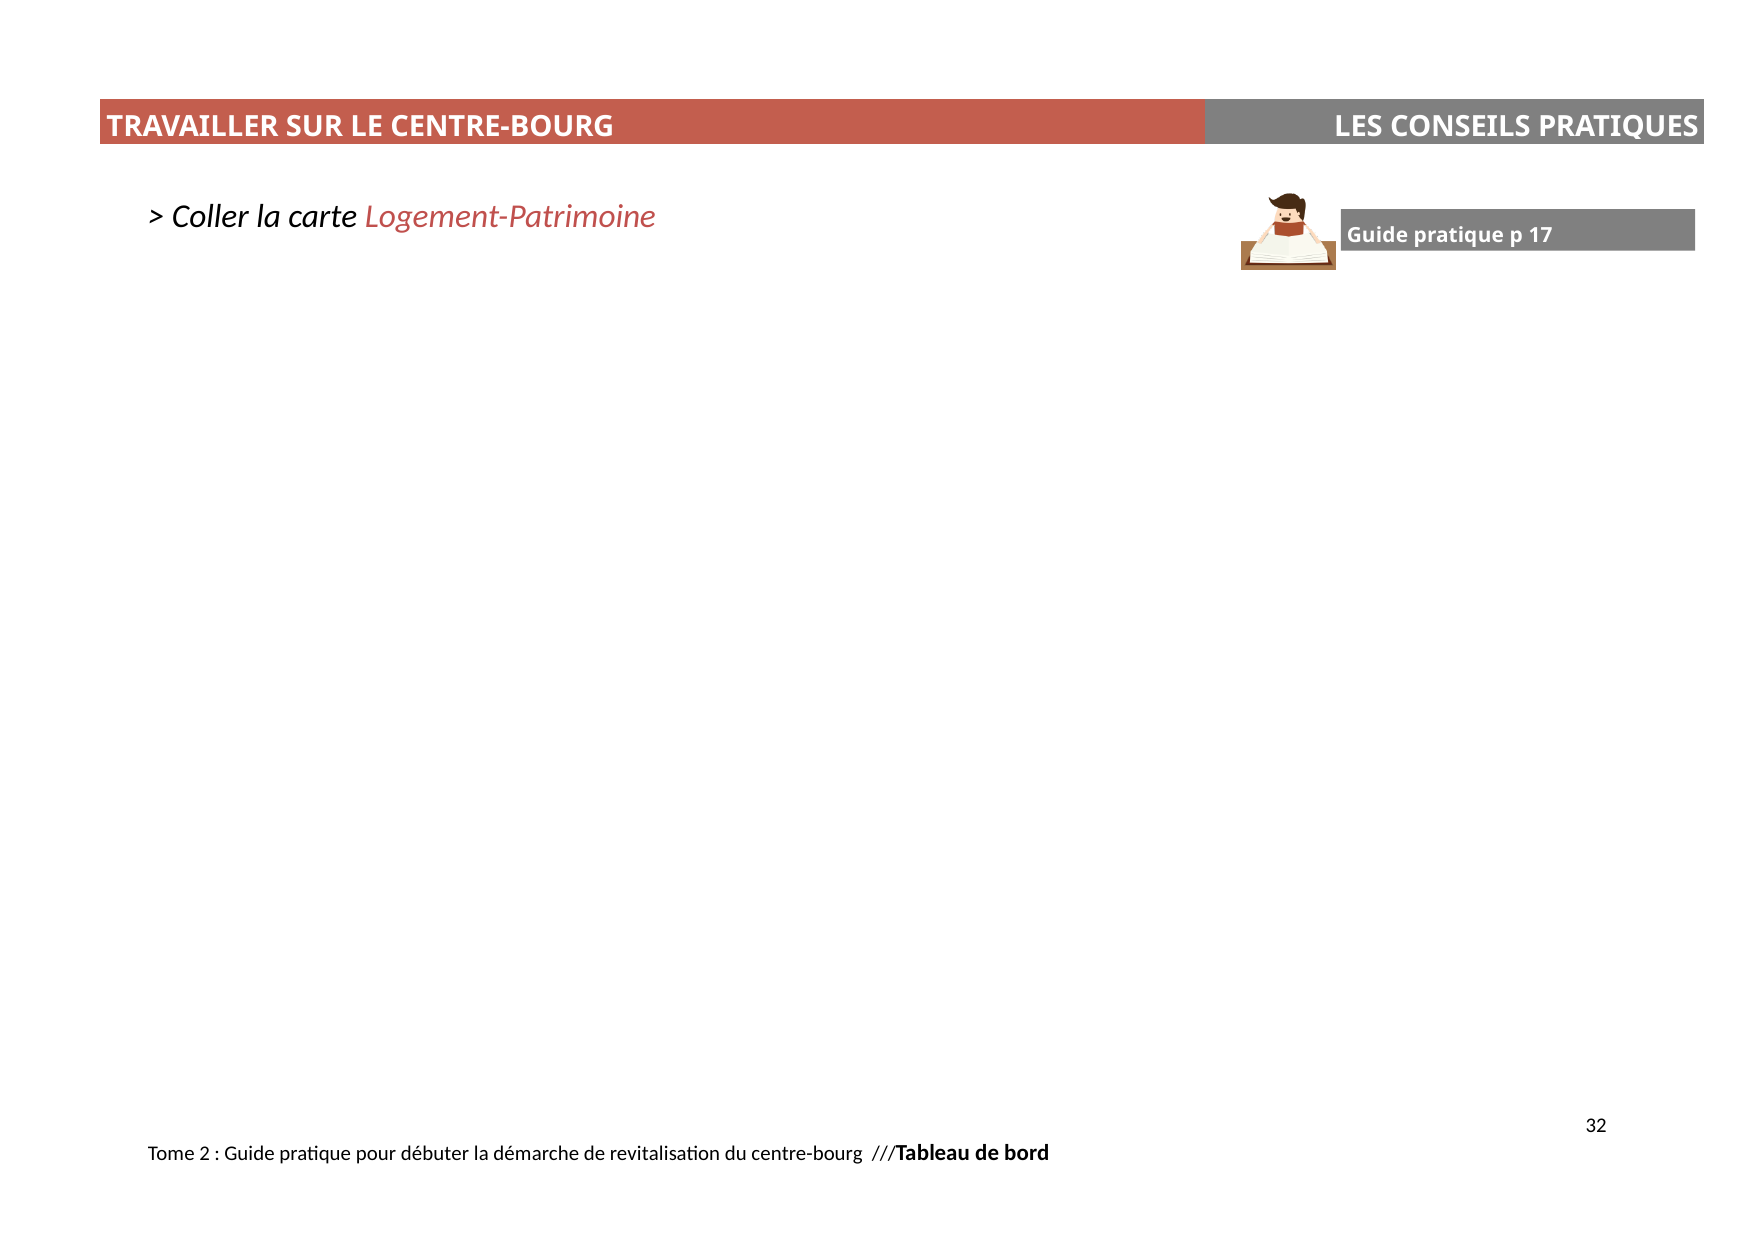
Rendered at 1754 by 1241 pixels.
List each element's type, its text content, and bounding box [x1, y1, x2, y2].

picture [1241, 176, 1336, 270]
text > Coller la carte Logement-Patrimoine [148, 195, 1241, 236]
text [1336, 195, 1606, 236]
